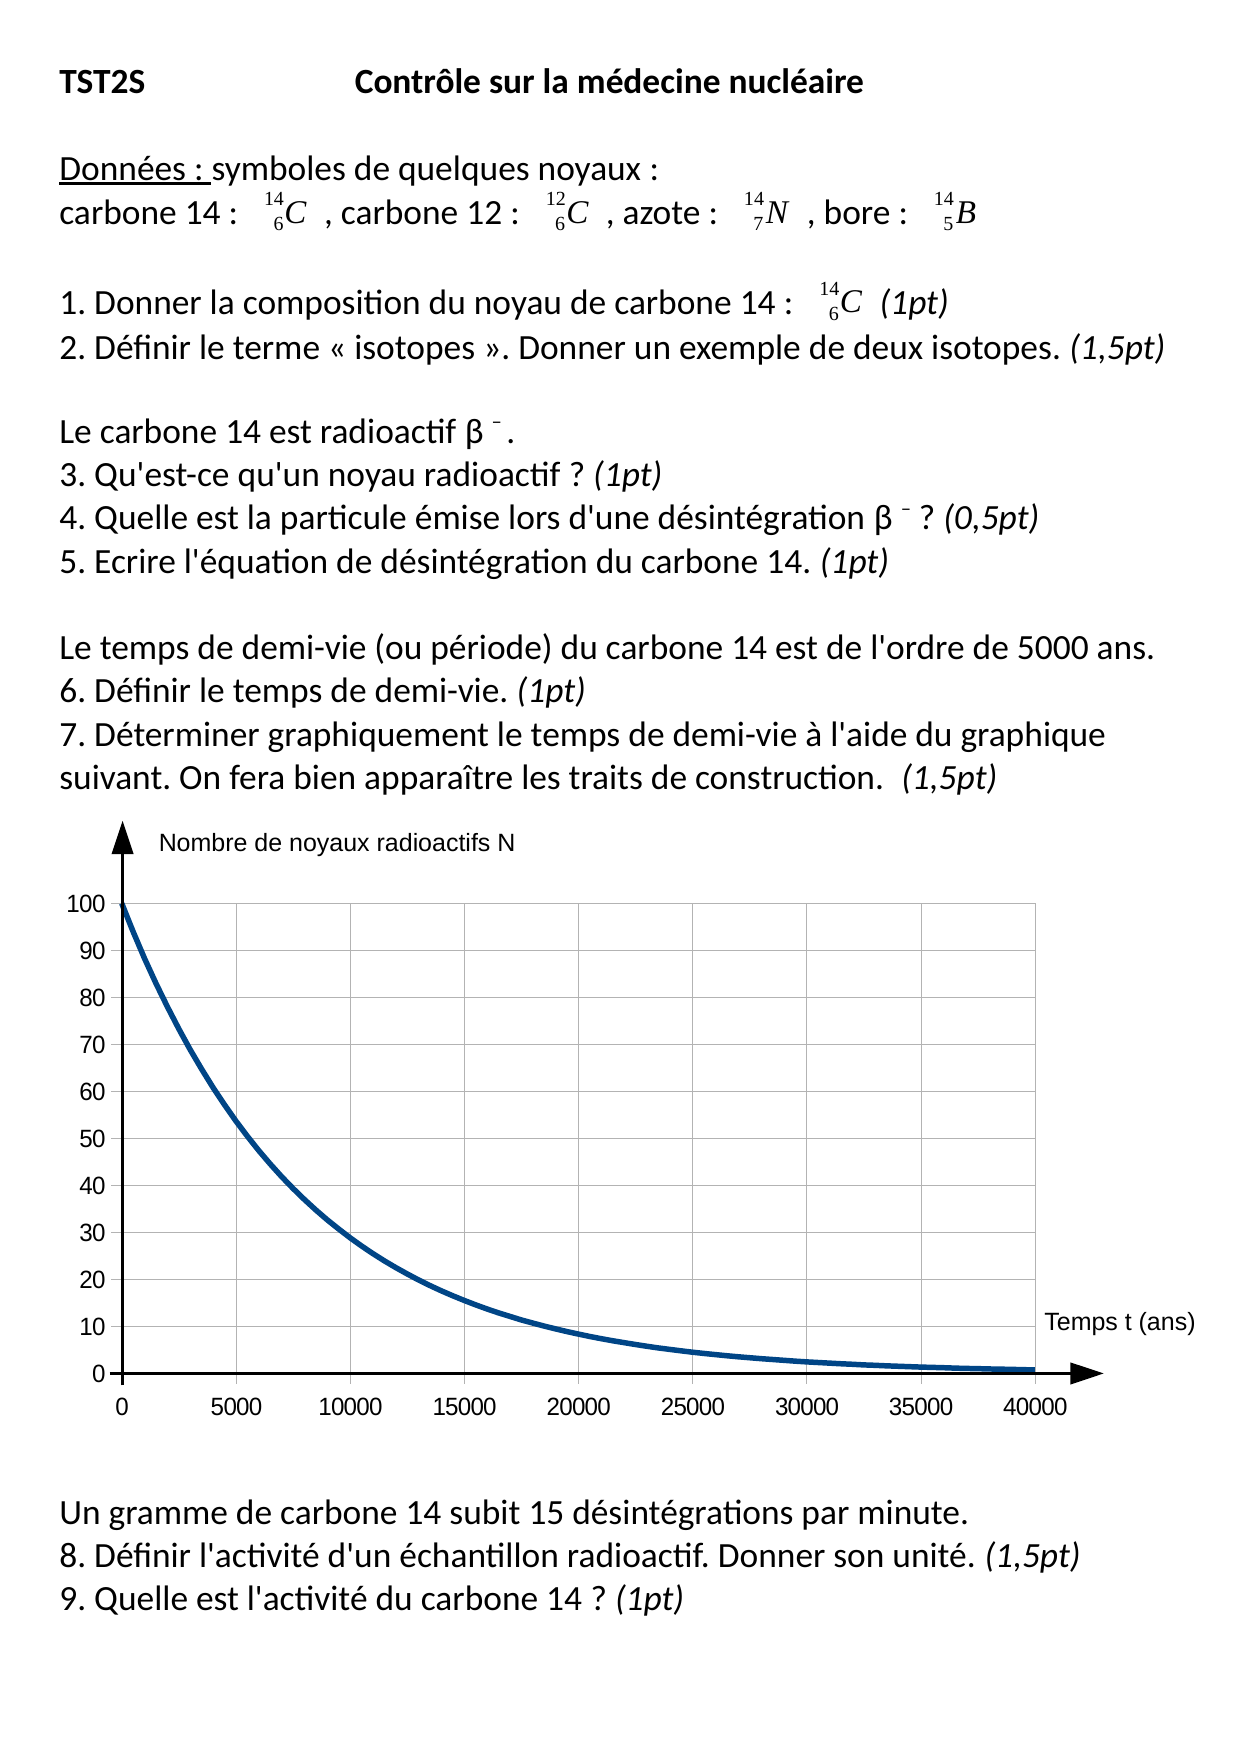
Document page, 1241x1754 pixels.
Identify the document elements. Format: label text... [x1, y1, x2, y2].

text 4. Quelle est la particule émise lors d'une désintégration β – ? (0,5pt) [59, 495, 1181, 539]
text Données : symboles de quelques noyaux : [59, 146, 1181, 189]
text 7. Déterminer graphiquement le temps de demi-vie à l'aide du graphique suivant. On fera bien apparaître les traits de construction. (1,5pt) [59, 712, 1181, 798]
text 5. Ecrire l'équation de désintégration du carbone 14. (1pt) [59, 539, 1181, 582]
text Le temps de demi-vie (ou période) du carbone 14 est de l'ordre de 5000 ans. [59, 625, 1181, 668]
text 2. Définir le terme « isotopes ». Donner un exemple de deux isotopes. (1,5pt) [59, 325, 1181, 368]
text 6. Définir le temps de demi-vie. (1pt) [59, 668, 1181, 712]
text Un gramme de carbone 14 subit 15 désintégrations par minute. [59, 1490, 1181, 1533]
text Le carbone 14 est radioactif β – . [59, 409, 1181, 452]
text 8. Définir l'activité d'un échantillon radioactif. Donner son unité. (1,5pt) [59, 1533, 1181, 1576]
text 1. Donner la composition du noyau de carbone 14 : (1pt) [59, 278, 1181, 325]
text carbone 14 : , carbone 12 : , azote : , bore : [59, 189, 1181, 235]
text TST2S Contrôle sur la médecine nucléaire [59, 59, 1181, 102]
text 3. Qu'est-ce qu'un noyau radioactif ? (1pt) [59, 452, 1181, 495]
text 9. Quelle est l'activité du carbone 14 ? (1pt) [59, 1576, 1181, 1619]
